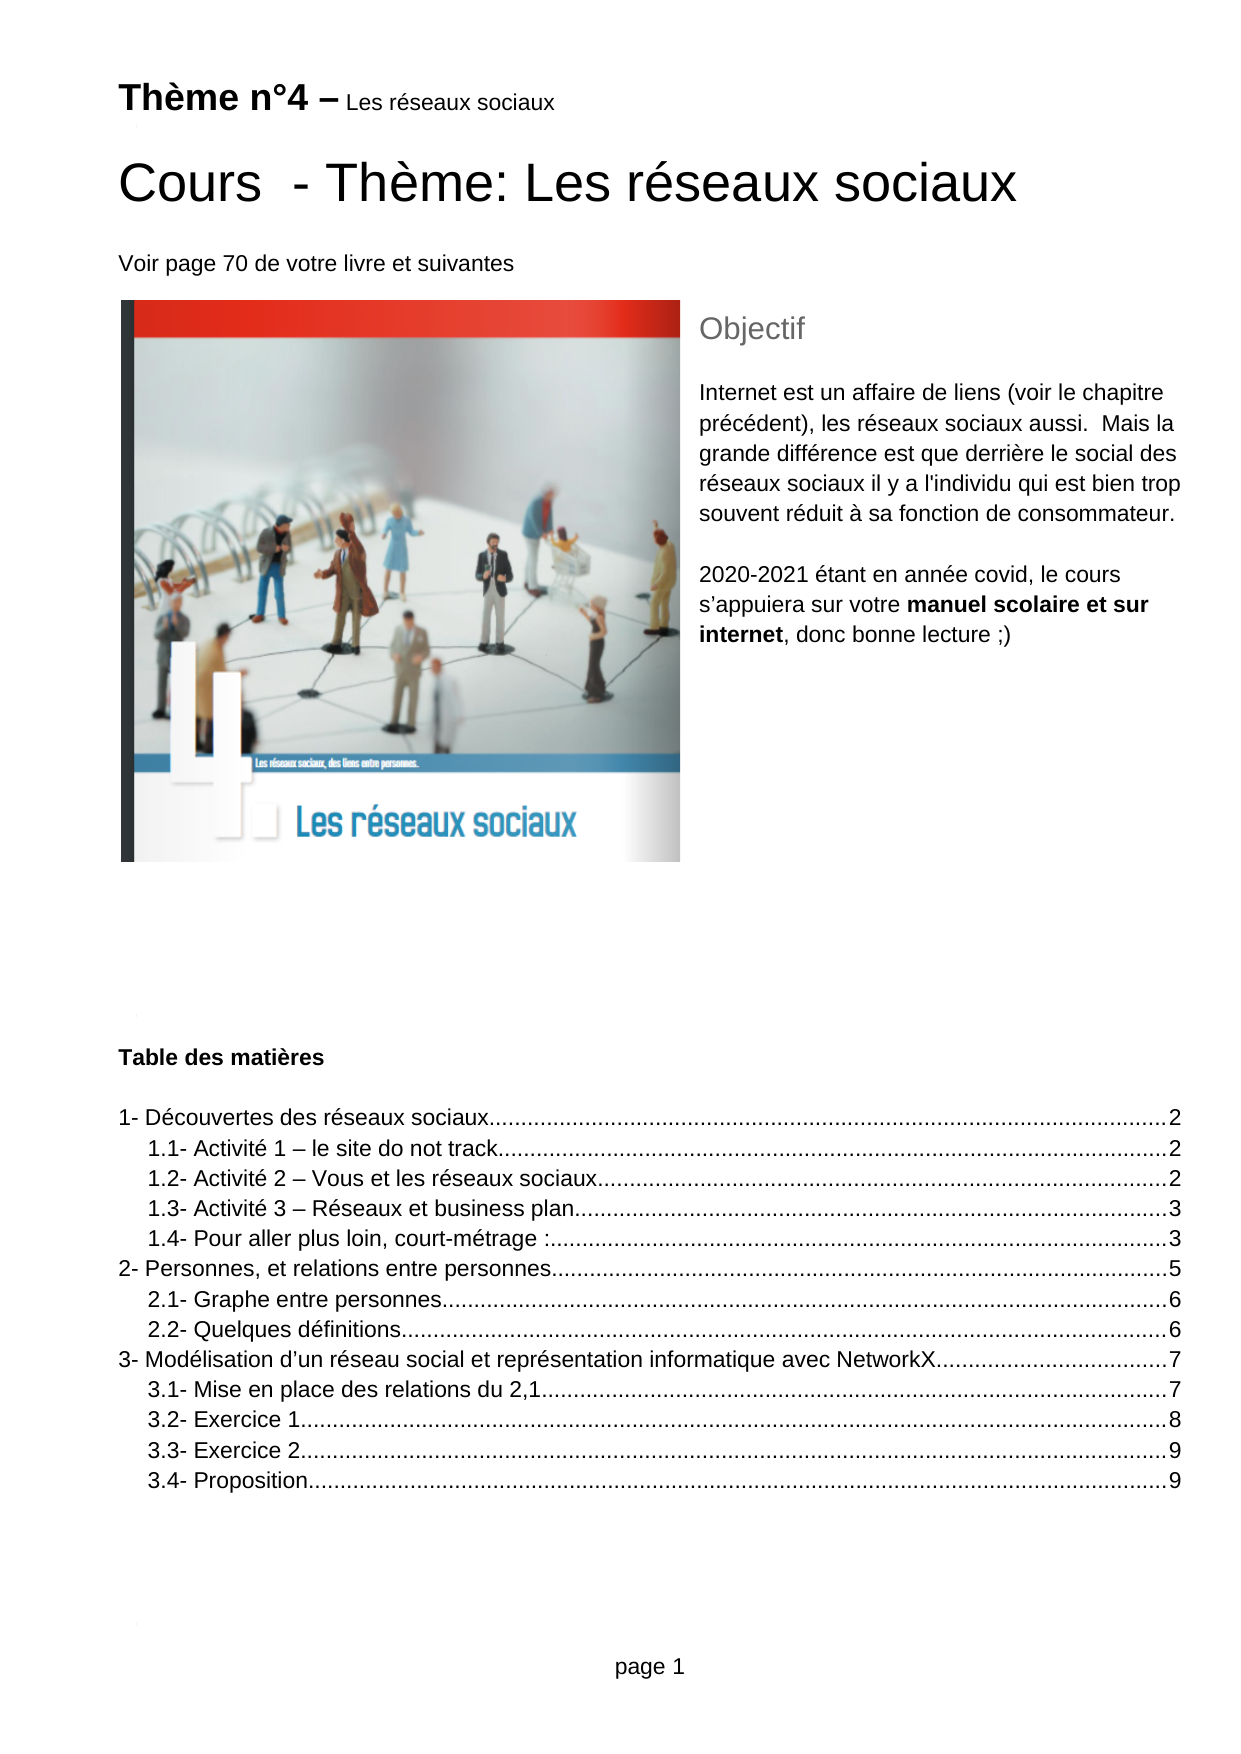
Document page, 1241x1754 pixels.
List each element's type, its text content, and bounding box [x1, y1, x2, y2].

text 3.2- Exercice 1 8 [147, 1406, 1181, 1433]
subtitle Objectif [681, 310, 1181, 346]
text 1- Découvertes des réseaux sociaux 2 [118, 1104, 1181, 1131]
text 1.1- Activité 1 – le site do not track 2 [147, 1134, 1181, 1161]
text 3- Modélisation d’un réseau social et représentation informatique avec NetworkX 7 [118, 1346, 1181, 1372]
text 1.2- Activité 2 – Vous et les réseaux sociaux 2 [147, 1165, 1181, 1191]
text 2.1- Graphe entre personnes 6 [147, 1286, 1181, 1312]
text 3.4- Proposition 9 [147, 1467, 1181, 1493]
text 2020-2021 étant en année covid, le cours s’appuiera sur votre manuel scolaire et sur internet, donc bonne lecture ;) [681, 561, 1181, 647]
text 1.4- Pour aller plus loin, court-métrage : 3 [147, 1225, 1181, 1252]
text Internet est un affaire de liens (voir le chapitre précédent), les réseaux sociaux aussi. Mais la grande différence est que derrière le social des réseaux sociaux il y a l'individu qui est bien trop souvent réduit à sa fonction de consommateur. [681, 379, 1181, 527]
text 2.2- Quelques définitions 6 [147, 1316, 1181, 1342]
text 3.1- Mise en place des relations du 2,1 7 [147, 1376, 1181, 1403]
title Cours - Thème: Les réseaux sociaux [118, 151, 1181, 213]
text 2- Personnes, et relations entre personnes 5 [118, 1255, 1181, 1282]
text Voir page 70 de votre livre et suivantes [118, 250, 1181, 276]
picture [121, 300, 681, 862]
text Table des matières [118, 1044, 1181, 1070]
text 3.3- Exercice 2 9 [147, 1437, 1181, 1463]
text 1.3- Activité 3 – Réseaux et business plan 3 [147, 1195, 1181, 1221]
